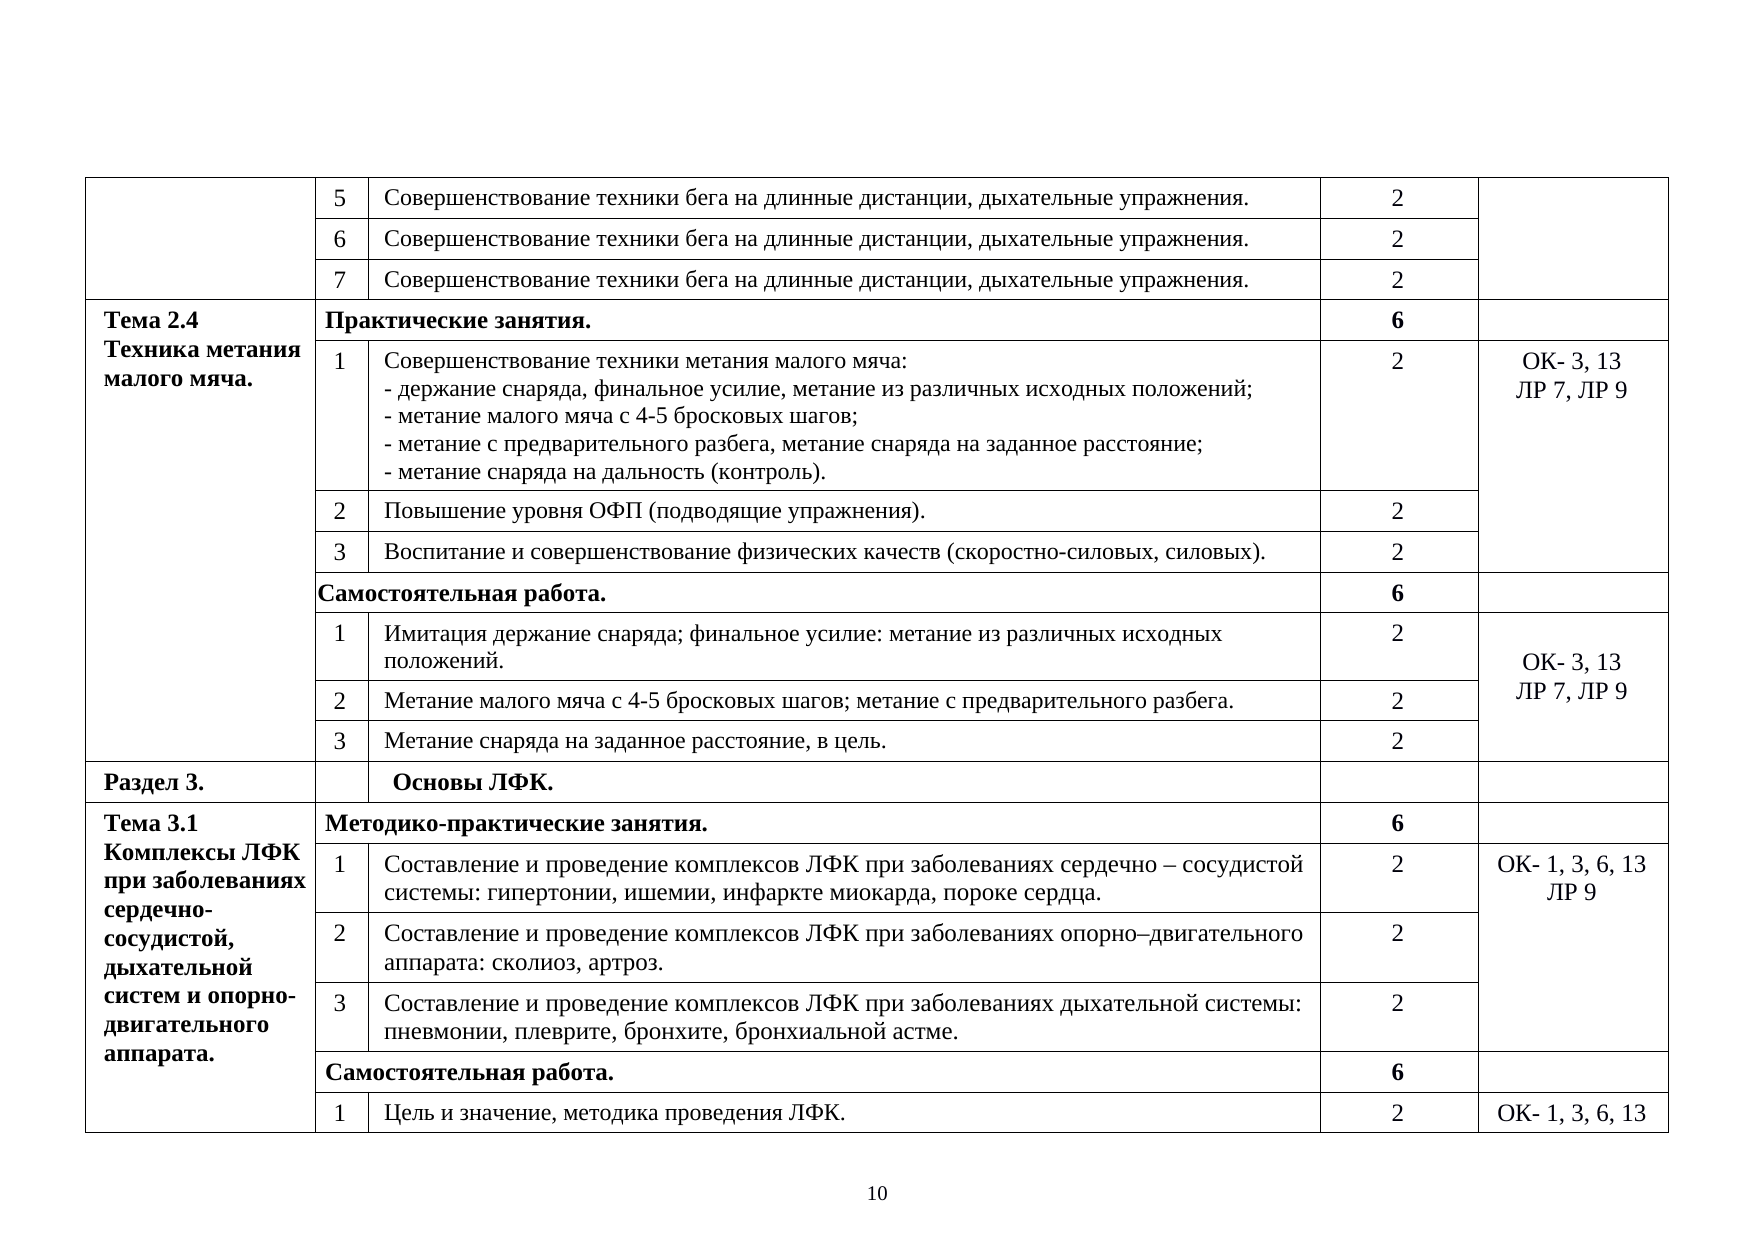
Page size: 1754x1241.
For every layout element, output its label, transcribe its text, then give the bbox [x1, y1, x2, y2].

table_cell Методико-практические занятия. [316, 803, 1320, 842]
table_cell 3 [316, 532, 368, 572]
table_cell 3 [316, 983, 368, 1051]
table_cell Совершенствование техники бега на длинные дистанции, дыхательные упражнения. [369, 219, 1320, 259]
table_cell 2 [1321, 491, 1478, 531]
table_cell 2 [1321, 721, 1478, 761]
table_cell Тема 3.1 Комплексы ЛФК при заболеваниях сердечно-сосудистой, дыхательной систем и опорно-двигательного аппарата. [86, 803, 315, 1132]
table_cell 2 [1321, 613, 1478, 679]
table_cell ОК- 1, 3, 6, 13 ЛР 9 [1479, 844, 1668, 1051]
table_cell 2 [316, 491, 368, 531]
table_cell [1479, 803, 1668, 842]
table_cell 6 [1321, 803, 1478, 842]
table_cell [316, 762, 368, 802]
table_cell 1 [316, 341, 368, 490]
table_cell [1479, 1052, 1668, 1092]
table_cell 6 [1321, 300, 1478, 340]
table_cell Составление и проведение комплексов ЛФК при заболеваниях опорно–двигательного аппарата: сколиоз, артроз. [369, 913, 1320, 981]
table_cell Основы ЛФК. [369, 762, 1320, 802]
table_cell Составление и проведение комплексов ЛФК при заболеваниях сердечно – сосудистой системы: гипертонии, ишемии, инфаркте миокарда, пороке сердца. [369, 844, 1320, 912]
table_cell 2 [1321, 844, 1478, 912]
table_cell 2 [1321, 913, 1478, 981]
table_cell ОК- 1, 3, 6, 13 [1479, 1093, 1668, 1132]
table_cell 2 [316, 913, 368, 981]
table_cell Метание снаряда на заданное расстояние, в цель. [369, 721, 1320, 761]
table_cell ОК- 3, 13 ЛР 7, ЛР 9 [1479, 341, 1668, 572]
table_cell Тема 2.4 Техника метания малого мяча. [86, 300, 315, 761]
table_cell Самостоятельная работа. [316, 573, 1320, 612]
table_cell Составление и проведение комплексов ЛФК при заболеваниях дыхательной системы: пневмонии, плеврите, бронхите, бронхиальной астме. [369, 983, 1320, 1051]
table_cell 2 [1321, 532, 1478, 572]
table_cell Метание малого мяча с 4-5 бросковых шагов; метание с предварительного разбега. [369, 681, 1320, 720]
table_cell 6 [316, 219, 368, 259]
table_cell 1 [316, 844, 368, 912]
table_cell Имитация держание снаряда; финальное усилие: метание из различных исходных положений. [369, 613, 1320, 679]
table_cell [1321, 762, 1478, 802]
table_cell 2 [1321, 681, 1478, 720]
table_cell 5 [316, 178, 368, 218]
table_cell 3 [316, 721, 368, 761]
table_cell 2 [1321, 341, 1478, 490]
table_cell 7 [316, 260, 368, 299]
table_cell ОК- 3, 13 ЛР 7, ЛР 9 [1479, 613, 1668, 761]
table_cell 2 [1321, 219, 1478, 259]
table_cell 1 [316, 613, 368, 679]
table_cell 2 [1321, 260, 1478, 299]
table_cell 2 [1321, 178, 1478, 218]
table_cell Практические занятия. [316, 300, 1320, 340]
table_cell 1 [316, 1093, 368, 1132]
table_cell 2 [316, 681, 368, 720]
table_cell Воспитание и совершенствование физических качеств (скоростно-силовых, силовых). [369, 532, 1320, 572]
table_cell 2 [1321, 983, 1478, 1051]
table_cell 6 [1321, 573, 1478, 612]
table_cell Совершенствование техники бега на длинные дистанции, дыхательные упражнения. [369, 260, 1320, 299]
table_cell [1479, 300, 1668, 340]
table_cell 6 [1321, 1052, 1478, 1092]
table_cell Совершенствование техники метания малого мяча: - держание снаряда, финальное усилие, метание из различных исходных положений; - метание малого мяча с 4-5 бросковых шагов; - метание с предварительного разбега, метание снаряда на заданное расстояние; - метание снаряда на дальность (контроль). [369, 341, 1320, 490]
table_cell Цель и значение, методика проведения ЛФК. [369, 1093, 1320, 1132]
table_cell [1479, 762, 1668, 802]
table_cell 2 [1321, 1093, 1478, 1132]
table_cell Совершенствование техники бега на длинные дистанции, дыхательные упражнения. [369, 178, 1320, 218]
table_cell [1479, 573, 1668, 612]
table_cell Самостоятельная работа. [316, 1052, 1320, 1092]
table_cell Повышение уровня ОФП (подводящие упражнения). [369, 491, 1320, 531]
table_cell Раздел 3. [86, 762, 315, 802]
